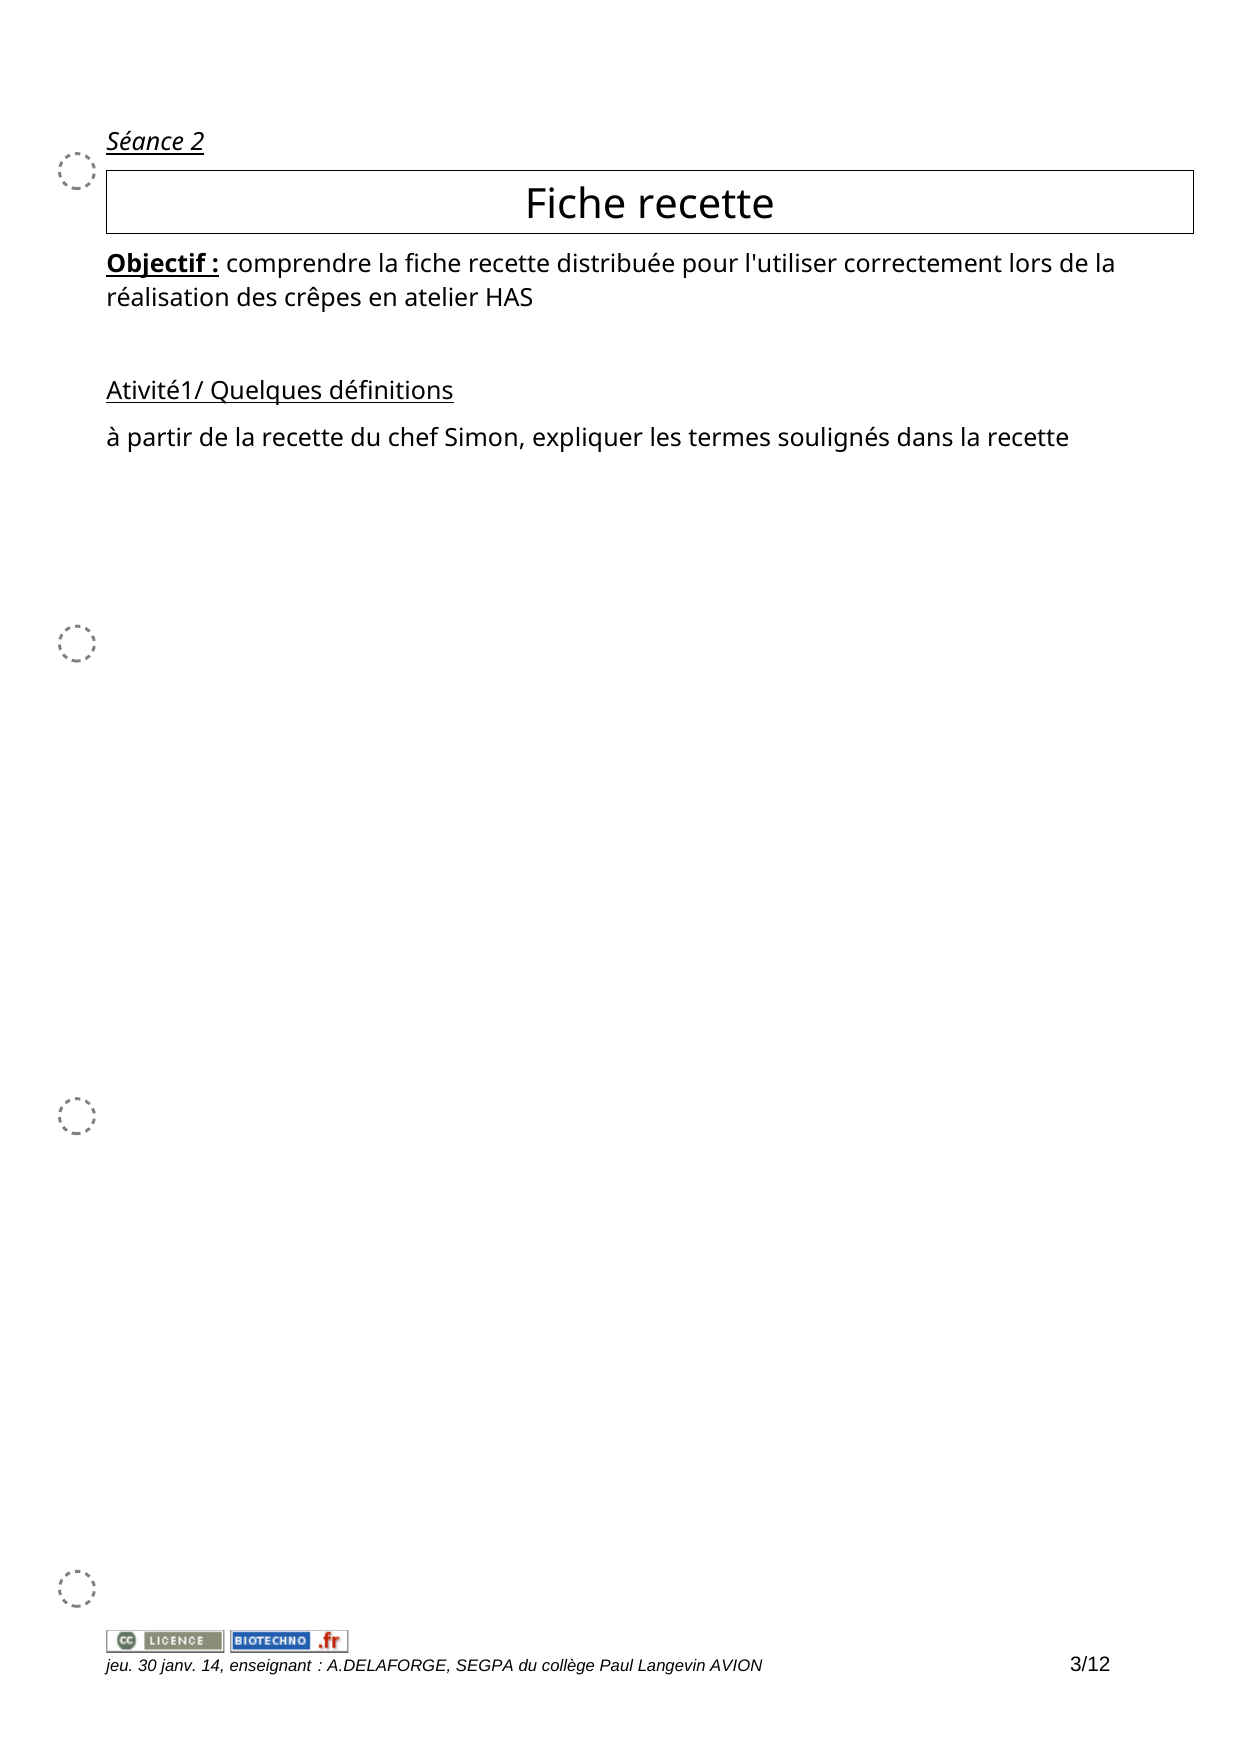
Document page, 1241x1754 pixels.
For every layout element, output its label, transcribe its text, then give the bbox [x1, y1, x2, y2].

text Ativité1/ Quelques définitions [106, 373, 1193, 407]
text Séance 2 [106, 124, 1193, 158]
text à partir de la recette du chef Simon, expliquer les termes soulignés dans la recette [106, 419, 1193, 453]
picture [106, 1630, 225, 1653]
text Objectif : comprendre la fiche recette distribuée pour l'utiliser correctement lors de la réalisation des crêpes en atelier HAS [106, 246, 1193, 314]
text Fiche recette [107, 171, 1193, 233]
picture [230, 1630, 349, 1653]
